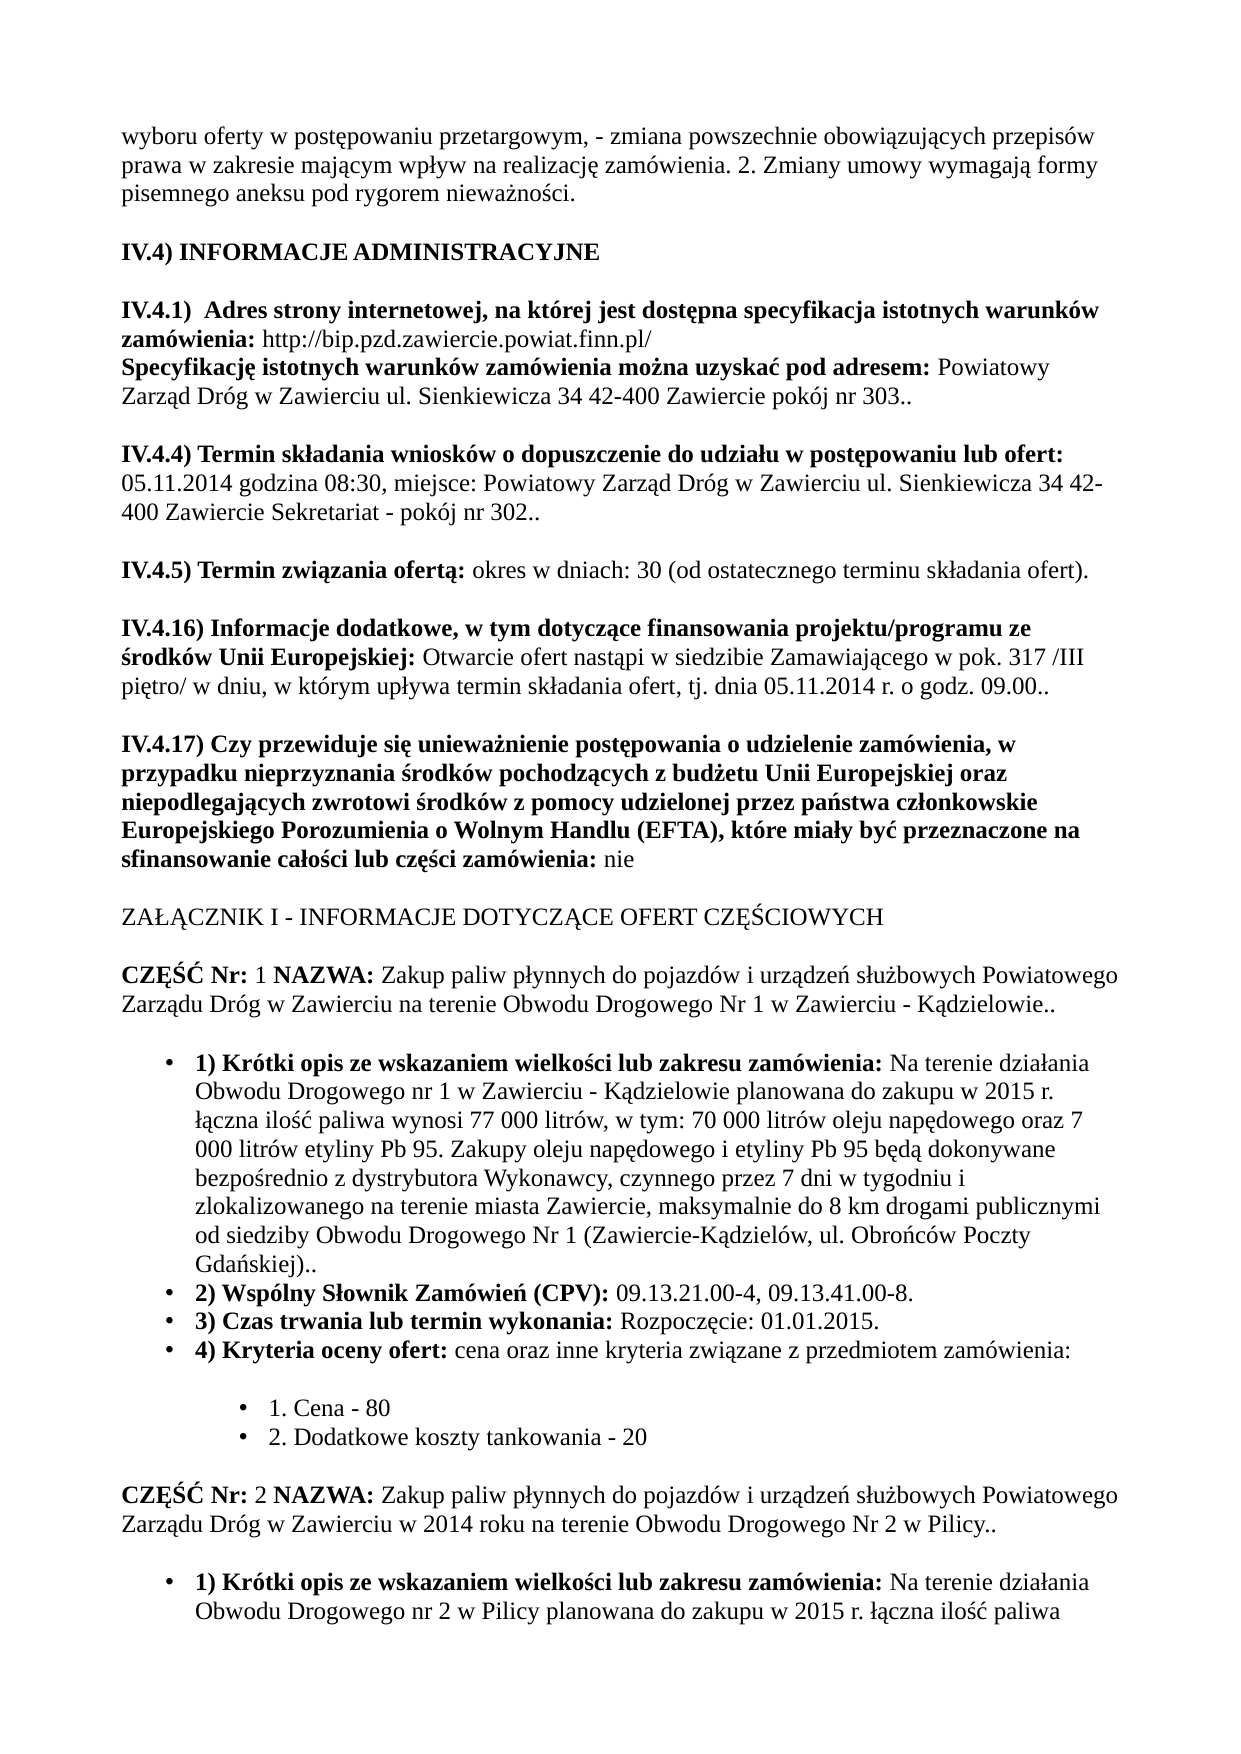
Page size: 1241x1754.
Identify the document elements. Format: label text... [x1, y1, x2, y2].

table_header wyboru oferty w postępowaniu przetargowym, - zmiana powszechnie obowiązujących przepisów prawa w zakresie mającym wpływ na realizację zamówienia. 2. Zmiany umowy wymagają formy pisemnego aneksu pod rygorem nieważności. IV.4) INFORMACJE ADMINISTRACYJNE IV.4.1) Adres strony internetowej, na której jest dostępna specyfikacja istotnych warunków zamówienia: http://bip.pzd.zawiercie.powiat.finn.pl/ Specyfikację istotnych warunków zamówienia można uzyskać pod adresem: Powiatowy Zarząd Dróg w Zawierciu ul. Sienkiewicza 34 42-400 Zawiercie pokój nr 303.. IV.4.4) Termin składania wniosków o dopuszczenie do udziału w postępowaniu lub ofert: 05.11.2014 godzina 08:30, miejsce: Powiatowy Zarząd Dróg w Zawierciu ul. Sienkiewicza 34 42-400 Zawiercie Sekretariat - pokój nr 302.. IV.4.5) Termin związania ofertą: okres w dniach: 30 (od ostatecznego terminu składania ofert). IV.4.16) Informacje dodatkowe, w tym dotyczące finansowania projektu/programu ze środków Unii Europejskiej: Otwarcie ofert nastąpi w siedzibie Zamawiającego w pok. 317 /III piętro/ w dniu, w którym upływa termin składania ofert, tj. dnia 05.11.2014 r. o godz. 09.00.. IV.4.17) Czy przewiduje się unieważnienie postępowania o udzielenie zamówienia, w przypadku nieprzyznania środków pochodzących z budżetu Unii Europejskiej oraz niepodlegających zwrotowi środków z pomocy udzielonej przez państwa członkowskie Europejskiego Porozumienia o Wolnym Handlu (EFTA), które miały być przeznaczone na sfinansowanie całości lub części zamówienia: nie ZAŁĄCZNIK I - INFORMACJE DOTYCZĄCE OFERT CZĘŚCIOWYCH CZĘŚĆ Nr: 1 NAZWA: Zakup paliw płynnych do pojazdów i urządzeń służbowych Powiatowego Zarządu Dróg w Zawierciu na terenie Obwodu Drogowego Nr 1 w Zawierciu - Kądzielowie.. 1) Krótki opis ze wskazaniem wielkości lub zakresu zamówienia: Na terenie działania Obwodu Drogowego nr 1 w Zawierciu - Kądzielowie planowana do zakupu w 2015 r. łączna ilość paliwa wynosi 77 000 litrów, w tym: 70 000 litrów oleju napędowego oraz 7 000 litrów etyliny Pb 95. Zakupy oleju napędowego i etyliny Pb 95 będą dokonywane bezpośrednio z dystrybutora Wykonawcy, czynnego przez 7 dni w tygodniu i zlokalizowanego na terenie miasta Zawiercie, maksymalnie do 8 km drogami publicznymi od siedziby Obwodu Drogowego Nr 1 (Zawiercie-Kądzielów, ul. Obrońców Poczty Gdańskiej).. 2) Wspólny Słownik Zamówień (CPV): 09.13.21.00-4, 09.13.41.00-8. 3) Czas trwania lub termin wykonania: Rozpoczęcie: 01.01.2015. 4) Kryteria oceny ofert: cena oraz inne kryteria związane z przedmiotem zamówienia: 1. Cena - 80 2. Dodatkowe koszty tankowania - 20 CZĘŚĆ Nr: 2 NAZWA: Zakup paliw płynnych do pojazdów i urządzeń służbowych Powiatowego Zarządu Dróg w Zawierciu w 2014 roku na terenie Obwodu Drogowego Nr 2 w Pilicy.. 1) Krótki opis ze wskazaniem wielkości lub zakresu zamówienia: Na terenie działania Obwodu Drogowego nr 2 w Pilicy planowana do zakupu w 2015 r. łączna ilość paliwa [118, 118, 1122, 1628]
